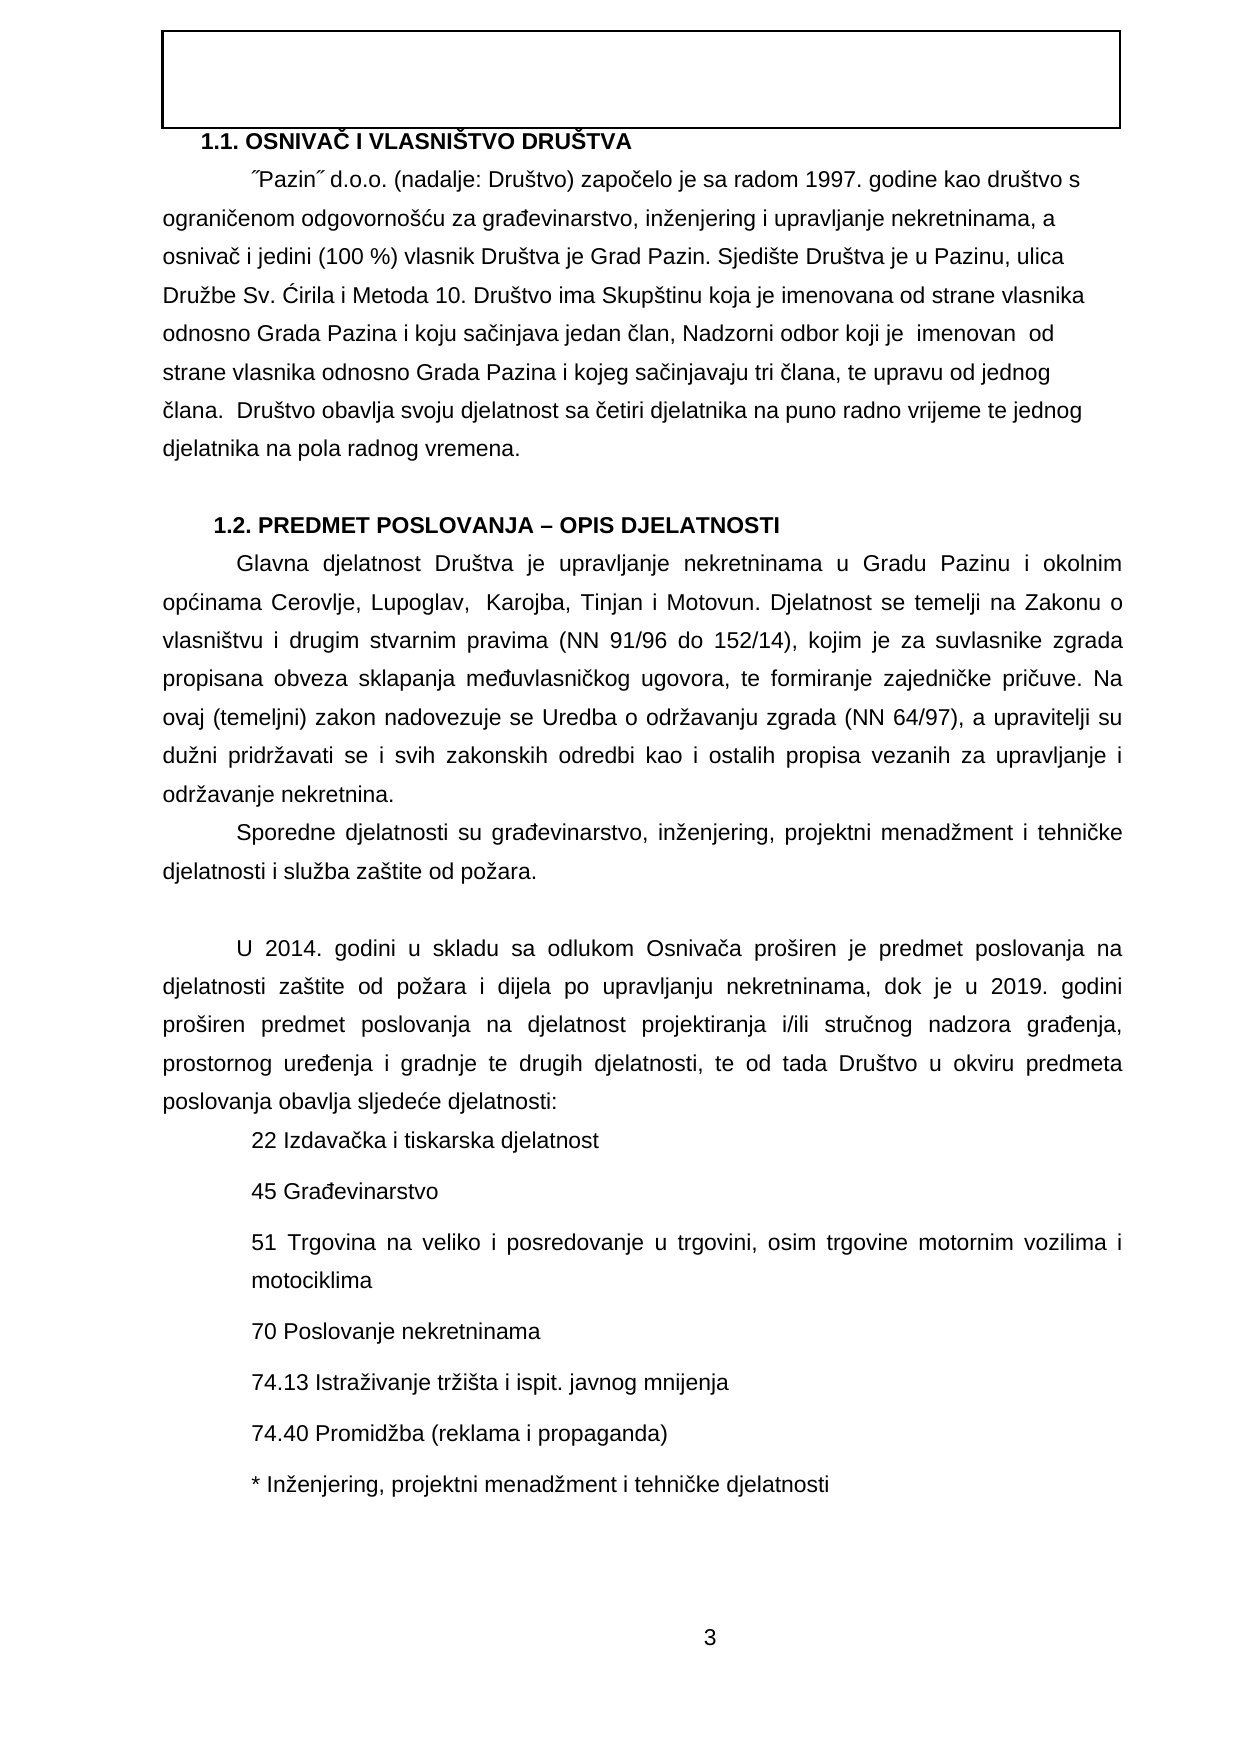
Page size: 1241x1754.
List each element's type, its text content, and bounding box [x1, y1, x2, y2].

text 45 Građevinarstvo [251, 1178, 1123, 1204]
text 1.2. PREDMET POSLOVANJA – OPIS DJELATNOSTI [162, 513, 1123, 538]
text 74.13 Istraživanje tržišta i ispit. javnog mnijenja [251, 1369, 1123, 1395]
table_header [164, 32, 1119, 127]
text 3 [251, 1624, 1123, 1650]
text Glavna djelatnost Društva je upravljanje nekretninama u Gradu Pazinu i okolnim općinama Cerovlje, Lupoglav, Karojba, Tinjan i Motovun. Djelatnost se temelji na Zakonu o vlasništvu i drugim stvarnim pravima (NN 91/96 do 152/14), kojim je za suvlasnike zgrada propisana obveza sklapanja međuvlasničkog ugovora, te formiranje zajedničke pričuve. Na ovaj (temeljni) zakon nadovezuje se Uredba o održavanju zgrada (NN 64/97), a upravitelji su dužni pridržavati se i svih zakonskih odredbi kao i ostalih propisa vezanih za upravljanje i održavanje nekretnina. [162, 551, 1123, 807]
text ˝Pazin˝ d.o.o. (nadalje: Društvo) započelo je sa radom 1997. godine kao društvo s ograničenom odgovornošću za građevinarstvo, inženjering i upravljanje nekretninama, a osnivač i jedini (100 %) vlasnik Društva je Grad Pazin. Sjedište Društva je u Pazinu, ulica Družbe Sv. Ćirila i Metoda 10. Društvo ima Skupštinu koja je imenovana od strane vlasnika odnosno Grada Pazina i koju sačinjava jedan član, Nadzorni odbor koji je imenovan od strane vlasnika odnosno Grada Pazina i kojeg sačinjavaju tri člana, te upravu od jednog člana. Društvo obavlja svoju djelatnost sa četiri djelatnika na puno radno vrijeme te jednog djelatnika na pola radnog vremena. [162, 167, 1123, 462]
text 22 Izdavačka i tiskarska djelatnost [251, 1127, 1123, 1153]
text * Inženjering, projektni menadžment i tehničke djelatnosti [251, 1471, 1123, 1497]
text U 2014. godini u skladu sa odlukom Osnivača proširen je predmet poslovanja na djelatnosti zaštite od požara i dijela po upravljanju nekretninama, dok je u 2019. godini proširen predmet poslovanja na djelatnost projektiranja i/ili stručnog nadzora građenja, prostornog uređenja i gradnje te drugih djelatnosti, te od tada Društvo u okviru predmeta poslovanja obavlja sljedeće djelatnosti: [162, 935, 1123, 1114]
text 1.1. OSNIVAČ I VLASNIŠTVO DRUŠTVA [162, 129, 1123, 155]
text Sporedne djelatnosti su građevinarstvo, inženjering, projektni menadžment i tehničke djelatnosti i služba zaštite od požara. [162, 820, 1123, 884]
text 70 Poslovanje nekretninama [251, 1319, 1123, 1344]
text 51 Trgovina na veliko i posredovanje u trgovini, osim trgovine motornim vozilima i motociklima [251, 1229, 1123, 1293]
text 74.40 Promidžba (reklama i propaganda) [251, 1421, 1123, 1446]
